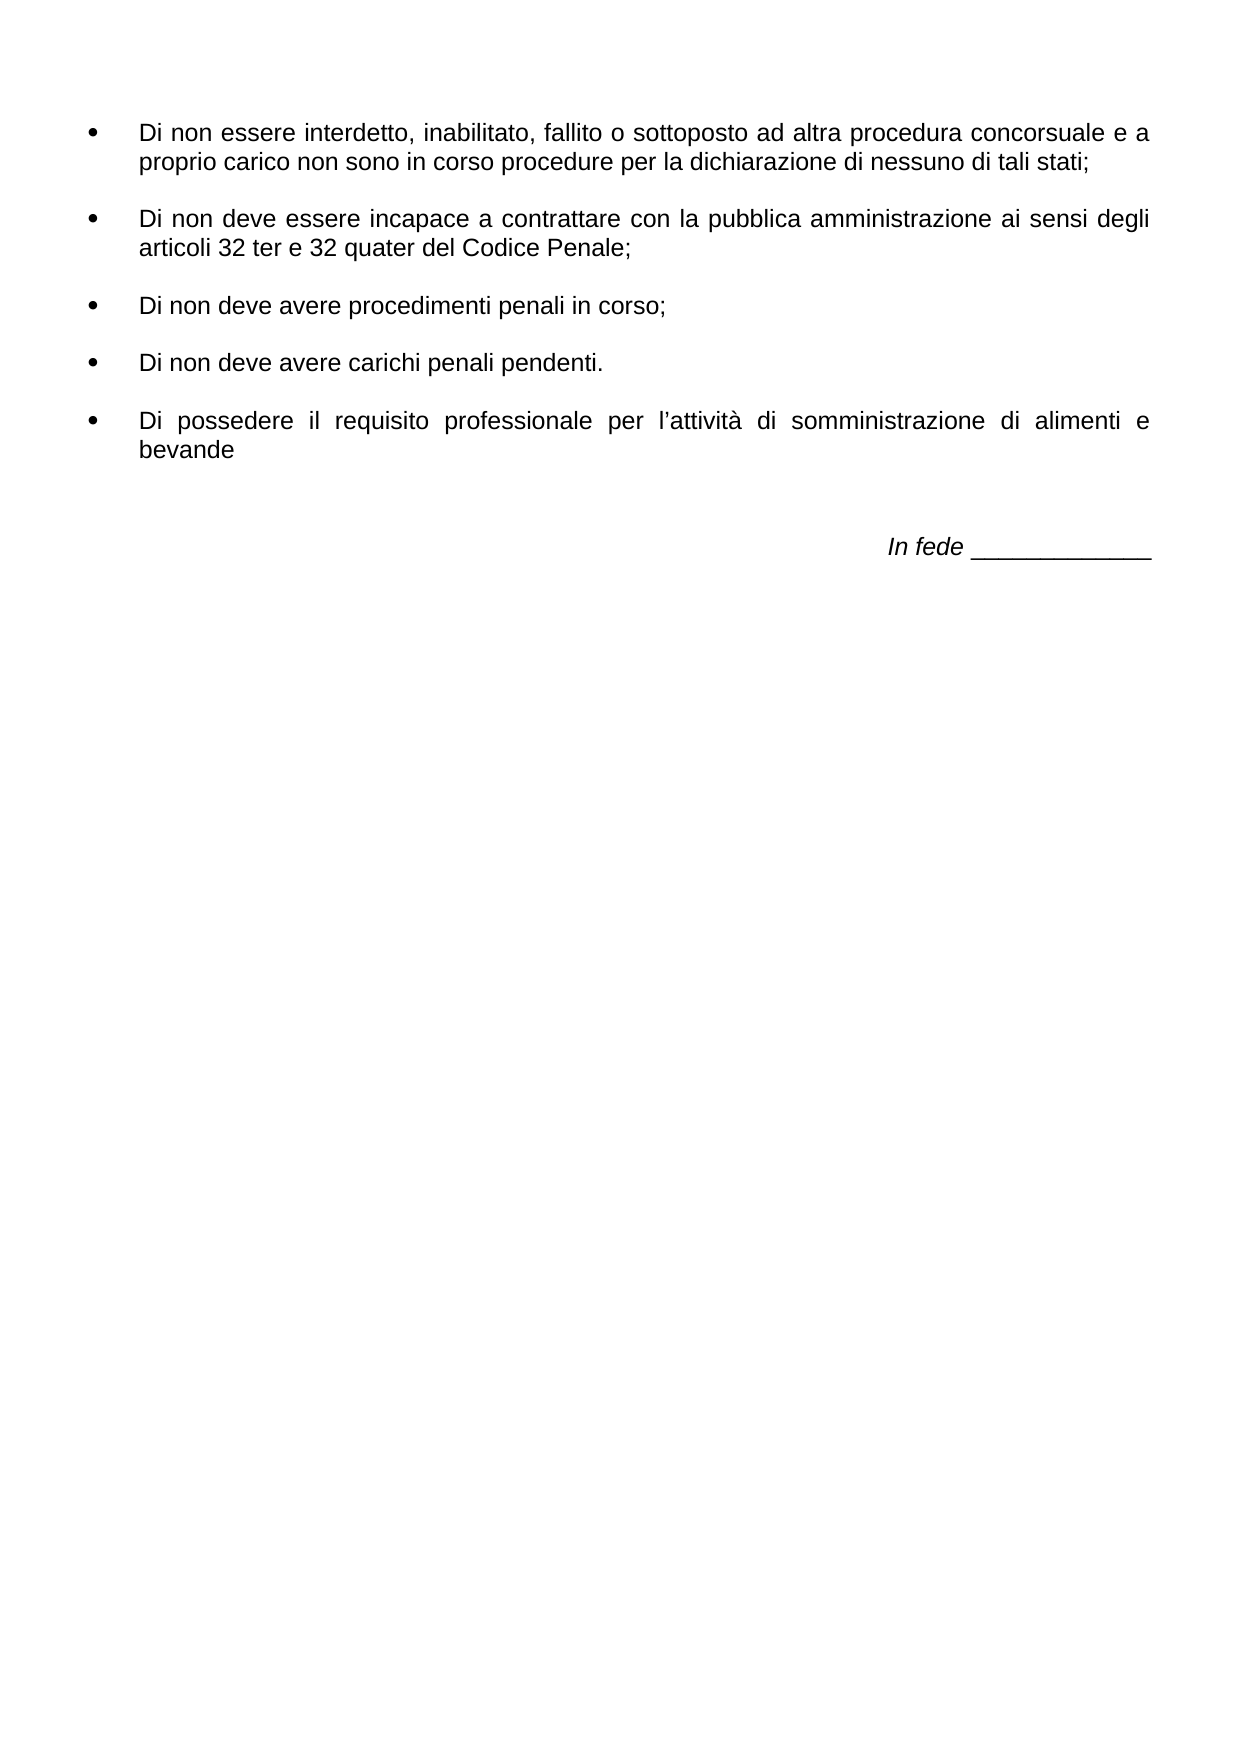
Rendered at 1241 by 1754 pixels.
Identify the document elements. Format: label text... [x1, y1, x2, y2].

text In fede _____________ [89, 532, 1152, 561]
list Di non deve essere incapace a contrattare con la pubblica amministrazione ai sensi degli articoli 32 ter e 32 quater del Codice Penale; [89, 204, 1152, 262]
list Di non deve avere carichi penali pendenti. [89, 348, 1152, 377]
list Di possedere il requisito professionale per l’attività di somministrazione di alimenti e bevande [89, 406, 1152, 464]
list Di non essere interdetto, inabilitato, fallito o sottoposto ad altra procedura concorsuale e a proprio carico non sono in corso procedure per la dichiarazione di nessuno di tali stati; [89, 118, 1152, 176]
list Di non deve avere procedimenti penali in corso; [89, 291, 1152, 320]
